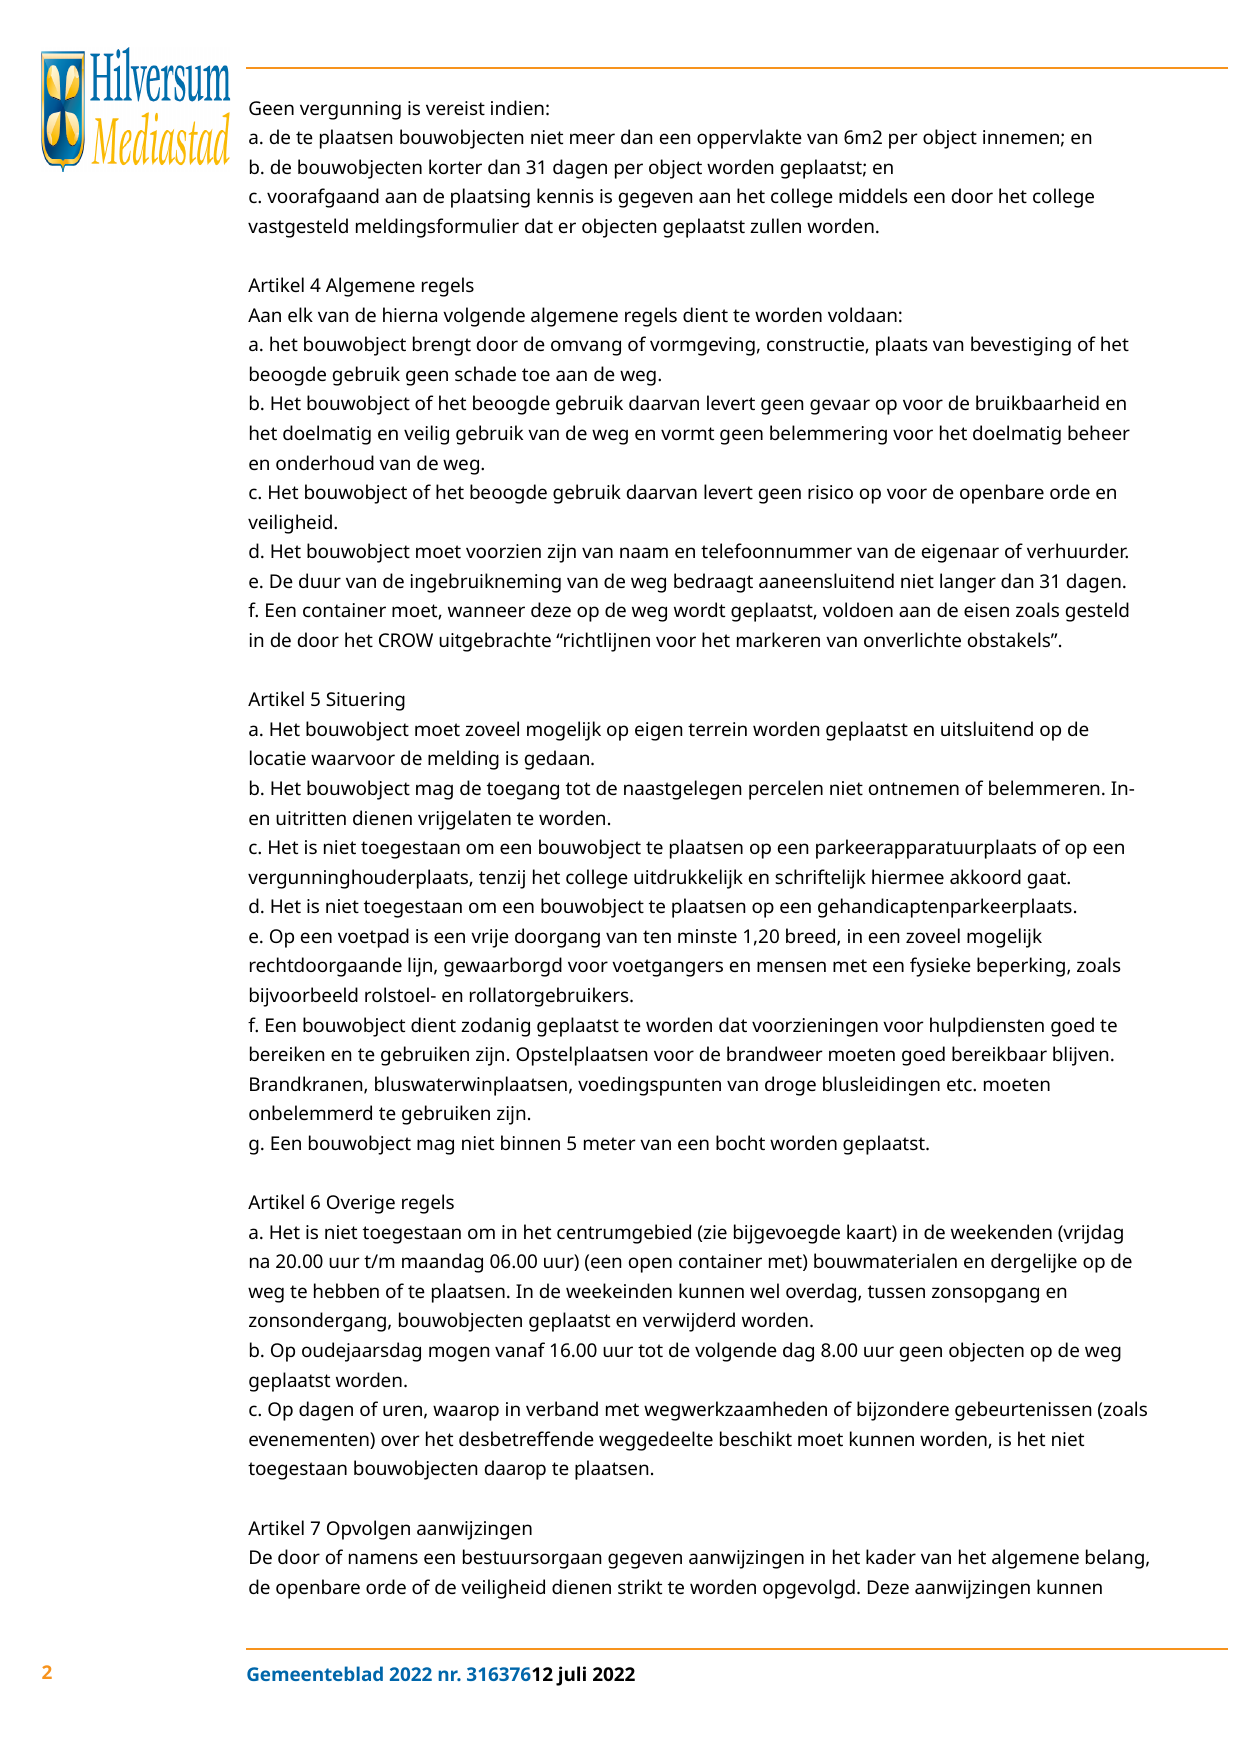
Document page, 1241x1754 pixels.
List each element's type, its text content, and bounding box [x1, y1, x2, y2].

text a. Het bouwobject moet zoveel mogelijk op eigen terrein worden geplaatst en uitsluitend op de locatie waarvoor de melding is gedaan. [248, 716, 1152, 771]
text g. Een bouwobject mag niet binnen 5 meter van een bocht worden geplaatst. [248, 1130, 1152, 1156]
text Aan elk van de hierna volgende algemene regels dient te worden voldaan: [248, 302, 1152, 328]
text b. de bouwobjecten korter dan 31 dagen per object worden geplaatst; en [248, 154, 1152, 180]
text Artikel 7 Opvolgen aanwijzingen [248, 1515, 1152, 1541]
text b. Het bouwobject of het beoogde gebruik daarvan levert geen gevaar op voor de bruikbaarheid en het doelmatig en veilig gebruik van de weg en vormt geen belemmering voor het doelmatig beheer en onderhoud van de weg. [248, 391, 1152, 476]
text c. Op dagen of uren, waarop in verband met wegwerkzaamheden of bijzondere gebeurtenissen (zoals evenementen) over het desbetreffende weggedeelte beschikt moet kunnen worden, is het niet toegestaan bouwobjecten daarop te plaatsen. [248, 1396, 1152, 1481]
text f. Een container moet, wanneer deze op de weg wordt geplaatst, voldoen aan de eisen zoals gesteld in de door het CROW uitgebrachte “richtlijnen voor het markeren van onverlichte obstakels”. [248, 598, 1152, 653]
picture [41, 47, 231, 172]
text c. Het is niet toegestaan om een bouwobject te plaatsen op een parkeerapparatuurplaats of op een vergunninghouderplaats, tenzij het college uitdrukkelijk en schriftelijk hiermee akkoord gaat. [248, 834, 1152, 890]
text a. het bouwobject brengt door de omvang of vormgeving, constructie, plaats van bevestiging of het beoogde gebruik geen schade toe aan de weg. [248, 331, 1152, 387]
text d. Het bouwobject moet voorzien zijn van naam en telefoonnummer van de eigenaar of verhuurder. [248, 538, 1152, 564]
text e. Op een voetpad is een vrije doorgang van ten minste 1,20 breed, in een zoveel mogelijk rechtdoorgaande lijn, gewaarborgd voor voetgangers en mensen met een fysieke beperking, zoals bijvoorbeeld rolstoel- en rollatorgebruikers. [248, 923, 1152, 1008]
text Artikel 6 Overige regels [248, 1189, 1152, 1215]
text d. Het is niet toegestaan om een bouwobject te plaatsen op een gehandicaptenparkeerplaats. [248, 893, 1152, 919]
text De door of namens een bestuursorgaan gegeven aanwijzingen in het kader van het algemene belang, de openbare orde of de veiligheid dienen strikt te worden opgevolgd. Deze aanwijzingen kunnen [248, 1544, 1152, 1600]
text a. de te plaatsen bouwobjecten niet meer dan een oppervlakte van 6m2 per object innemen; en [248, 124, 1152, 150]
text c. voorafgaand aan de plaatsing kennis is gegeven aan het college middels een door het college vastgesteld meldingsformulier dat er objecten geplaatst zullen worden. [248, 183, 1152, 239]
text e. De duur van de ingebruikneming van de weg bedraagt aaneensluitend niet langer dan 31 dagen. [248, 568, 1152, 594]
text a. Het is niet toegestaan om in het centrumgebied (zie bijgevoegde kaart) in de weekenden (vrijdag na 20.00 uur t/m maandag 06.00 uur) (een open container met) bouwmaterialen en dergelijke op de weg te hebben of te plaatsen. In de weekeinden kunnen wel overdag, tussen zonsopgang en zonsondergang, bouwobjecten geplaatst en verwijderd worden. [248, 1219, 1152, 1333]
text Artikel 4 Algemene regels [248, 272, 1152, 298]
text f. Een bouwobject dient zodanig geplaatst te worden dat voorzieningen voor hulpdiensten goed te bereiken en te gebruiken zijn. Opstelplaatsen voor de brandweer moeten goed bereikbaar blijven. Brandkranen, bluswaterwinplaatsen, voedingspunten van droge blusleidingen etc. moeten onbelemmerd te gebruiken zijn. [248, 1012, 1152, 1126]
text c. Het bouwobject of het beoogde gebruik daarvan levert geen risico op voor de openbare orde en veiligheid. [248, 479, 1152, 535]
text b. Het bouwobject mag de toegang tot de naastgelegen percelen niet ontnemen of belemmeren. In- en uitritten dienen vrijgelaten te worden. [248, 775, 1152, 831]
text Artikel 5 Situering [248, 686, 1152, 712]
text b. Op oudejaarsdag mogen vanaf 16.00 uur tot de volgende dag 8.00 uur geen objecten op de weg geplaatst worden. [248, 1337, 1152, 1393]
text Geen vergunning is vereist indien: [248, 95, 1152, 121]
